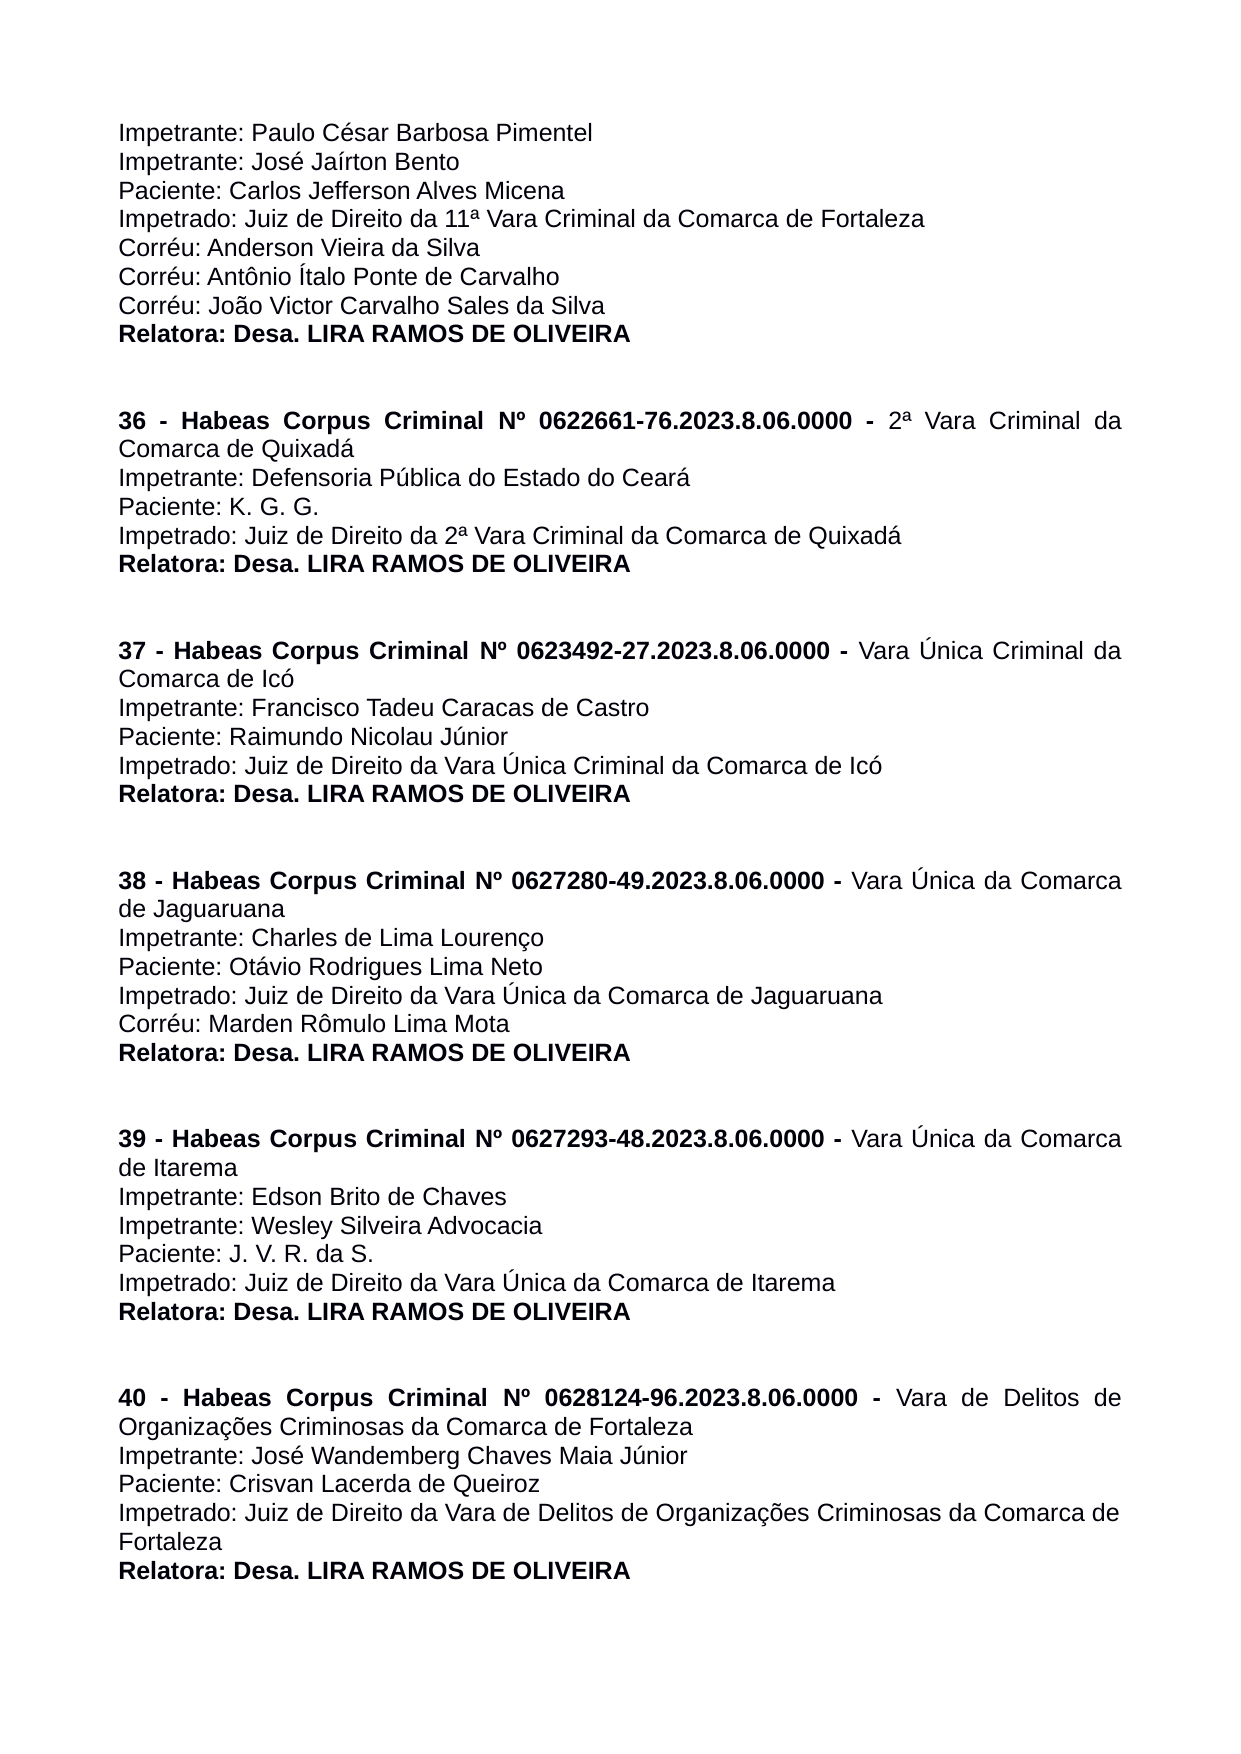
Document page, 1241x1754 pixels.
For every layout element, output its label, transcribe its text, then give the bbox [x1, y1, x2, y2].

text Impetrado: Juiz de Direito da Vara Única Criminal da Comarca de Icó [118, 751, 1122, 779]
text Corréu: Anderson Vieira da Silva [118, 233, 1122, 262]
text Corréu: Antônio Ítalo Ponte de Carvalho [118, 262, 1122, 291]
text Impetrante: Charles de Lima Lourenço [118, 923, 1122, 952]
text Paciente: Crisvan Lacerda de Queiroz [118, 1469, 1122, 1498]
text Corréu: João Victor Carvalho Sales da Silva [118, 291, 1122, 319]
text Impetrado: Juiz de Direito da Vara Única da Comarca de Jaguaruana [118, 981, 1122, 1009]
text Impetrante: Francisco Tadeu Caracas de Castro [118, 693, 1122, 722]
text Impetrante: Wesley Silveira Advocacia [118, 1211, 1122, 1239]
text Paciente: Raimundo Nicolau Júnior [118, 722, 1122, 751]
text Relatora: Desa. LIRA RAMOS DE OLIVEIRA [118, 1038, 1122, 1067]
text 37 - Habeas Corpus Criminal Nº 0623492-27.2023.8.06.0000 - Vara Única Criminal da Comarca de Icó [118, 636, 1122, 693]
text 36 - Habeas Corpus Criminal Nº 0622661-76.2023.8.06.0000 - 2ª Vara Criminal da Comarca de Quixadá [118, 406, 1122, 463]
text Impetrante: Defensoria Pública do Estado do Ceará [118, 463, 1122, 492]
text Impetrante: José Wandemberg Chaves Maia Júnior [118, 1441, 1122, 1469]
text Paciente: Carlos Jefferson Alves Micena [118, 176, 1122, 204]
text Impetrante: Paulo César Barbosa Pimentel [118, 118, 1122, 147]
text Paciente: Otávio Rodrigues Lima Neto [118, 952, 1122, 981]
text Relatora: Desa. LIRA RAMOS DE OLIVEIRA [118, 319, 1122, 348]
text Impetrado: Juiz de Direito da Vara Única da Comarca de Itarema [118, 1268, 1122, 1297]
text Relatora: Desa. LIRA RAMOS DE OLIVEIRA [118, 549, 1122, 578]
text 39 - Habeas Corpus Criminal Nº 0627293-48.2023.8.06.0000 - Vara Única da Comarca de Itarema [118, 1124, 1122, 1182]
text Relatora: Desa. LIRA RAMOS DE OLIVEIRA [118, 1556, 1122, 1584]
text Relatora: Desa. LIRA RAMOS DE OLIVEIRA [118, 1297, 1122, 1326]
text Impetrante: José Jaírton Bento [118, 147, 1122, 176]
text Paciente: K. G. G. [118, 492, 1122, 521]
text Impetrado: Juiz de Direito da 2ª Vara Criminal da Comarca de Quixadá [118, 521, 1122, 549]
text Impetrado: Juiz de Direito da Vara de Delitos de Organizações Criminosas da Comarca de Fortaleza [118, 1498, 1122, 1556]
text 40 - Habeas Corpus Criminal Nº 0628124-96.2023.8.06.0000 - Vara de Delitos de Organizações Criminosas da Comarca de Fortaleza [118, 1383, 1122, 1441]
text Impetrado: Juiz de Direito da 11ª Vara Criminal da Comarca de Fortaleza [118, 204, 1122, 233]
text Relatora: Desa. LIRA RAMOS DE OLIVEIRA [118, 779, 1122, 808]
text 38 - Habeas Corpus Criminal Nº 0627280-49.2023.8.06.0000 - Vara Única da Comarca de Jaguaruana [118, 866, 1122, 923]
text Corréu: Marden Rômulo Lima Mota [118, 1009, 1122, 1038]
text Paciente: J. V. R. da S. [118, 1239, 1122, 1268]
text Impetrante: Edson Brito de Chaves [118, 1182, 1122, 1211]
